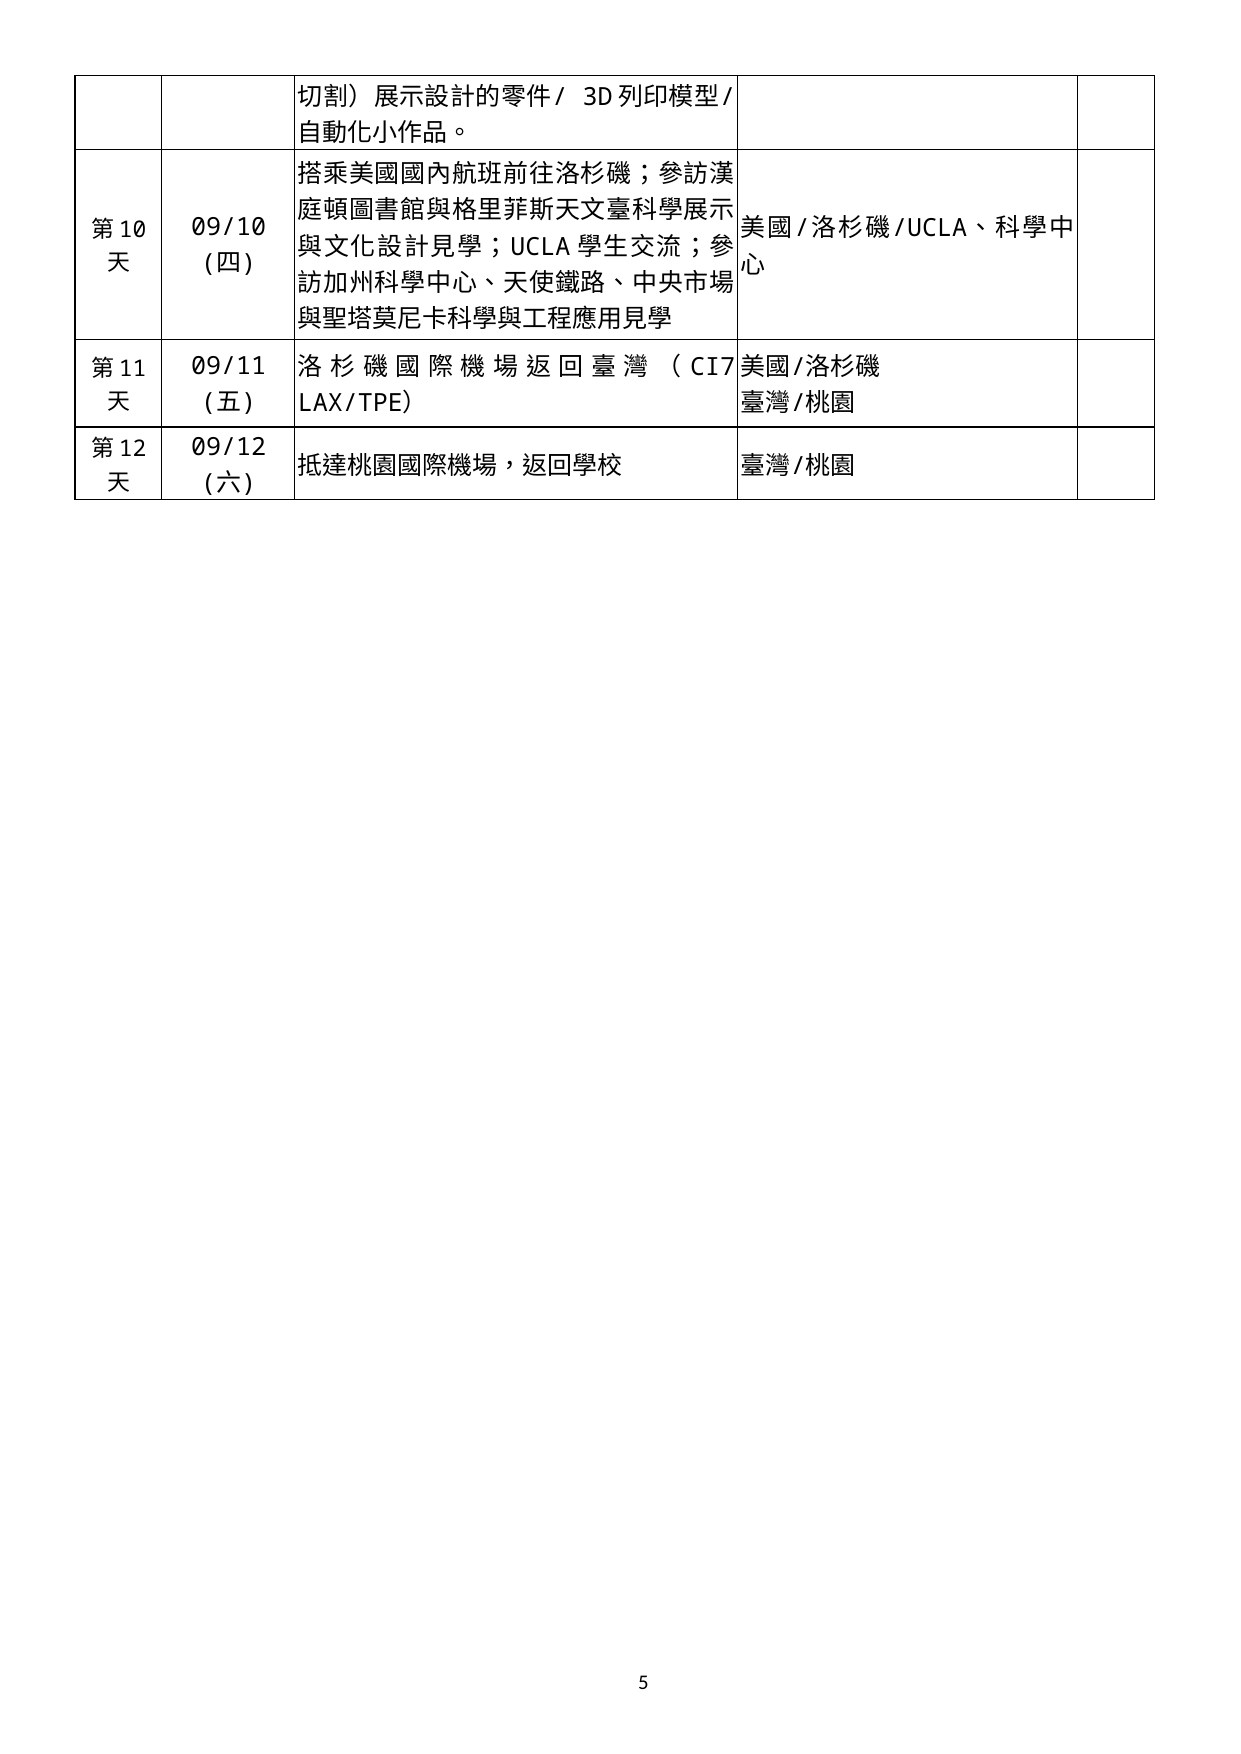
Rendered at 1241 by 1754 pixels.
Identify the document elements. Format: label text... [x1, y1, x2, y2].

table_cell 第10天 [76, 150, 161, 338]
table_cell 搭乘美國國內航班前往洛杉磯；參訪漢庭頓圖書館與格里菲斯天文臺科學展示與文化設計見學；UCLA學生交流；參訪加州科學中心、天使鐵路、中央市場與聖塔莫尼卡科學與工程應用見學 [295, 150, 737, 338]
table_cell 美國/洛杉磯 臺灣/桃園 [738, 340, 1077, 426]
table_cell 第11天 [76, 340, 161, 426]
table_cell [1078, 150, 1154, 338]
table_cell [162, 76, 294, 148]
table_cell 09/12(六) [162, 428, 294, 499]
table_cell 09/11(五) [162, 340, 294, 426]
table_cell 美國/洛杉磯/UCLA、科學中心 [738, 150, 1077, 338]
table_cell [76, 76, 161, 148]
table_cell 洛杉磯國際機場返回臺灣（CI7 LAX/TPE） [295, 340, 737, 426]
table_cell 切割）展示設計的零件/ 3D列印模型/自動化小作品。 [295, 76, 737, 148]
table_cell 第12天 [76, 428, 161, 499]
table_cell 09/10(四) [162, 150, 294, 338]
table_cell [1078, 340, 1154, 426]
table_cell 抵達桃園國際機場，返回學校 [295, 428, 737, 499]
table_cell [1078, 76, 1154, 148]
table_cell [1078, 428, 1154, 499]
table_cell [738, 76, 1077, 148]
table_cell 臺灣/桃園 [738, 428, 1077, 499]
